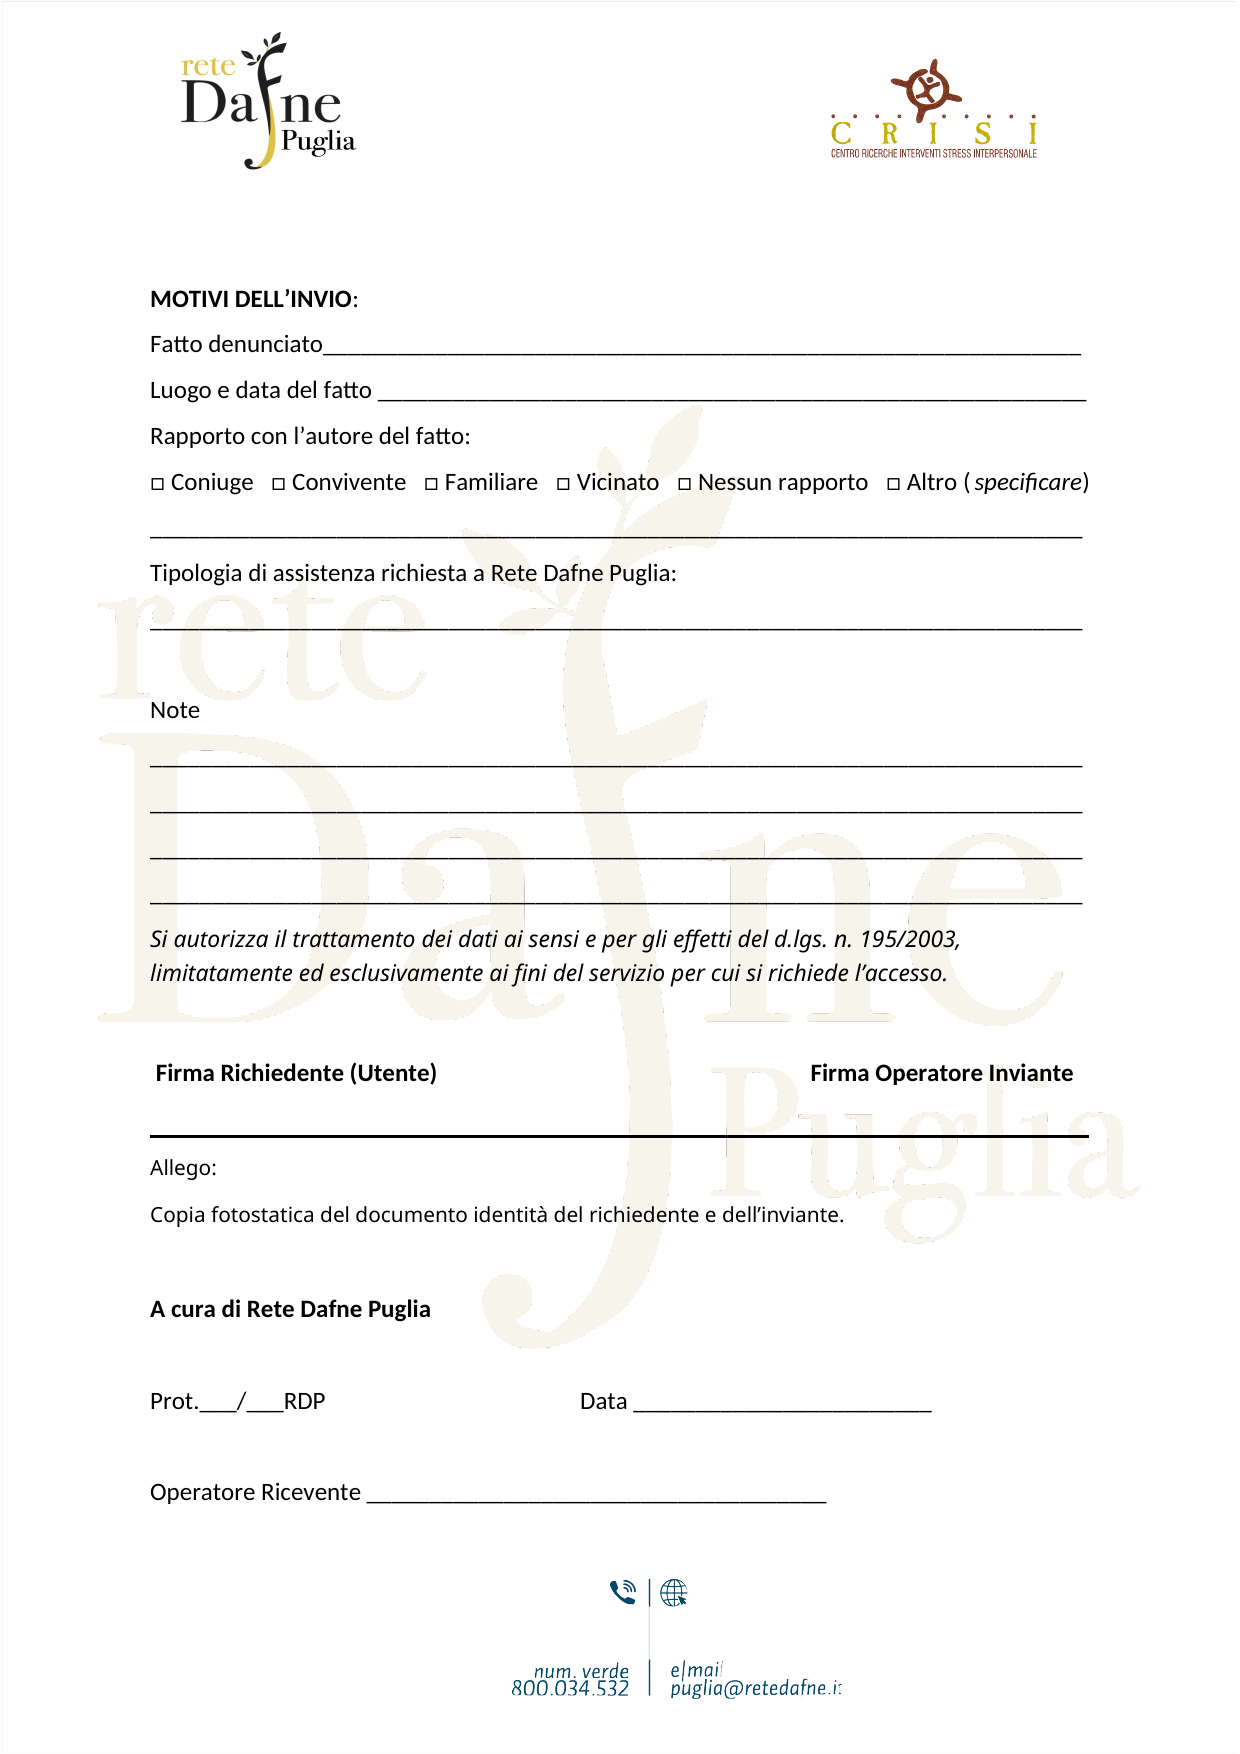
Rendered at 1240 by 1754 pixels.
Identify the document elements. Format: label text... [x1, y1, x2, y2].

text MOTIVI DELL’INVIO: [150, 283, 1089, 313]
text □ Coniuge □ Convivente □ Familiare □ Vicinato □ Nessun rapporto □ Altro (specificare) ___________________________________________________________________________ [150, 466, 623, 542]
text ___________________________________________________________________________ [602, 603, 1089, 633]
text ___________________________________________________________________________ [869, 877, 921, 908]
text Firma Operatore Inviante [669, 1057, 1089, 1087]
text [693, 420, 1089, 451]
text Note ___________________________________________________________________________ [610, 694, 1089, 771]
text Tipologia di assistenza richiesta a Rete Dafne Puglia: [526, 557, 571, 588]
text Fatto denunciato_____________________________________________________________ [150, 329, 1089, 359]
text Tipologia di assistenza richiesta a Rete Dafne Puglia: [613, 557, 1089, 588]
text ______________________________________________________________________________________________________________________________________________________ [623, 786, 1089, 862]
text ___________________________________________________________________________ [308, 603, 361, 633]
text Si autorizza il trattamento dei dati ai sensi e per gli effetti del d.lgs. n. 195/2003, limitatamente ed esclusivamente ai fini del servizio per cui si richiede l’accesso. [325, 923, 453, 988]
text [828, 1153, 857, 1182]
text [1003, 1153, 1032, 1182]
text Luogo e data del fatto _________________________________________________________ [150, 374, 1089, 405]
text Si autorizza il trattamento dei dati ai sensi e per gli effetti del d.lgs. n. 195/2003, limitatamente ed esclusivamente ai fini del servizio per cui si richiede l’accesso. [436, 924, 490, 988]
text ___________________________________________________________________________ [367, 877, 490, 908]
text [873, 1153, 908, 1182]
text ___________________________________________________________________________ [641, 877, 730, 908]
text Copia fotostatica del documento identità del richiedente e dell’inviante. [662, 1201, 895, 1229]
text Prot.___/___RDP Data ________________________ [150, 1385, 1089, 1415]
text ______________________________________________________________________________________________________________________________________________________ [178, 786, 320, 862]
text ___________________________________________________________________________ [525, 877, 602, 908]
text Note ___________________________________________________________________________ [150, 694, 573, 771]
text Allego: [150, 1153, 628, 1182]
text Si autorizza il trattamento dei dati ai sensi e per gli effetti del d.lgs. n. 195/2003, limitatamente ed esclusivamente ai fini del servizio per cui si richiede l’accesso. [871, 923, 924, 988]
text [605, 1293, 1089, 1324]
text Copia fotostatica del documento identità del richiedente e dell’inviante. [956, 1201, 1089, 1229]
text Copia fotostatica del documento identità del richiedente e dell’inviante. [150, 1201, 623, 1229]
text A cura di Rete Dafne Puglia [150, 1293, 488, 1324]
text Si autorizza il trattamento dei dati ai sensi e per gli effetti del d.lgs. n. 195/2003, limitatamente ed esclusivamente ai fini del servizio per cui si richiede l’accesso. [524, 923, 617, 988]
text Copia fotostatica del documento identità del richiedente e dell’inviante. [902, 1201, 957, 1229]
text [745, 1153, 811, 1182]
text Si autorizza il trattamento dei dati ai sensi e per gli effetti del d.lgs. n. 195/2003, limitatamente ed esclusivamente ai fini del servizio per cui si richiede l’accesso. [178, 923, 318, 988]
text ___________________________________________________________________________ [766, 877, 834, 908]
text ___________________________________________________________________________ [178, 877, 321, 908]
text Rapporto con l’autore del fatto: [150, 420, 669, 451]
text [670, 1153, 726, 1182]
text Note ___________________________________________________________________________ [178, 751, 282, 771]
text [1048, 1153, 1089, 1182]
text Si autorizza il trattamento dei dati ai sensi e per gli effetti del d.lgs. n. 195/2003, limitatamente ed esclusivamente ai fini del servizio per cui si richiede l’accesso. [947, 923, 1089, 988]
text Si autorizza il trattamento dei dati ai sensi e per gli effetti del d.lgs. n. 195/2003, limitatamente ed esclusivamente ai fini del servizio per cui si richiede l’accesso. [767, 923, 834, 988]
text Operatore Ricevente _____________________________________ [150, 1476, 1089, 1507]
text □ Coniuge □ Convivente □ Familiare □ Vicinato □ Nessun rapporto □ Altro (specificare) ___________________________________________________________________________ [624, 466, 1089, 542]
text ___________________________________________________________________________ [948, 877, 1089, 908]
text Si autorizza il trattamento dei dati ai sensi e per gli effetti del d.lgs. n. 195/2003, limitatamente ed esclusivamente ai fini del servizio per cui si richiede l’accesso. [651, 923, 730, 988]
text Tipologia di assistenza richiesta a Rete Dafne Puglia: [150, 557, 516, 588]
text ___________________________________________________________________________ [367, 603, 556, 633]
text Firma Richiedente (Utente) [150, 1057, 629, 1087]
text [904, 1153, 986, 1182]
text ______________________________________________________________________________________________________________________________________________________ [341, 786, 593, 862]
text [517, 1293, 589, 1324]
